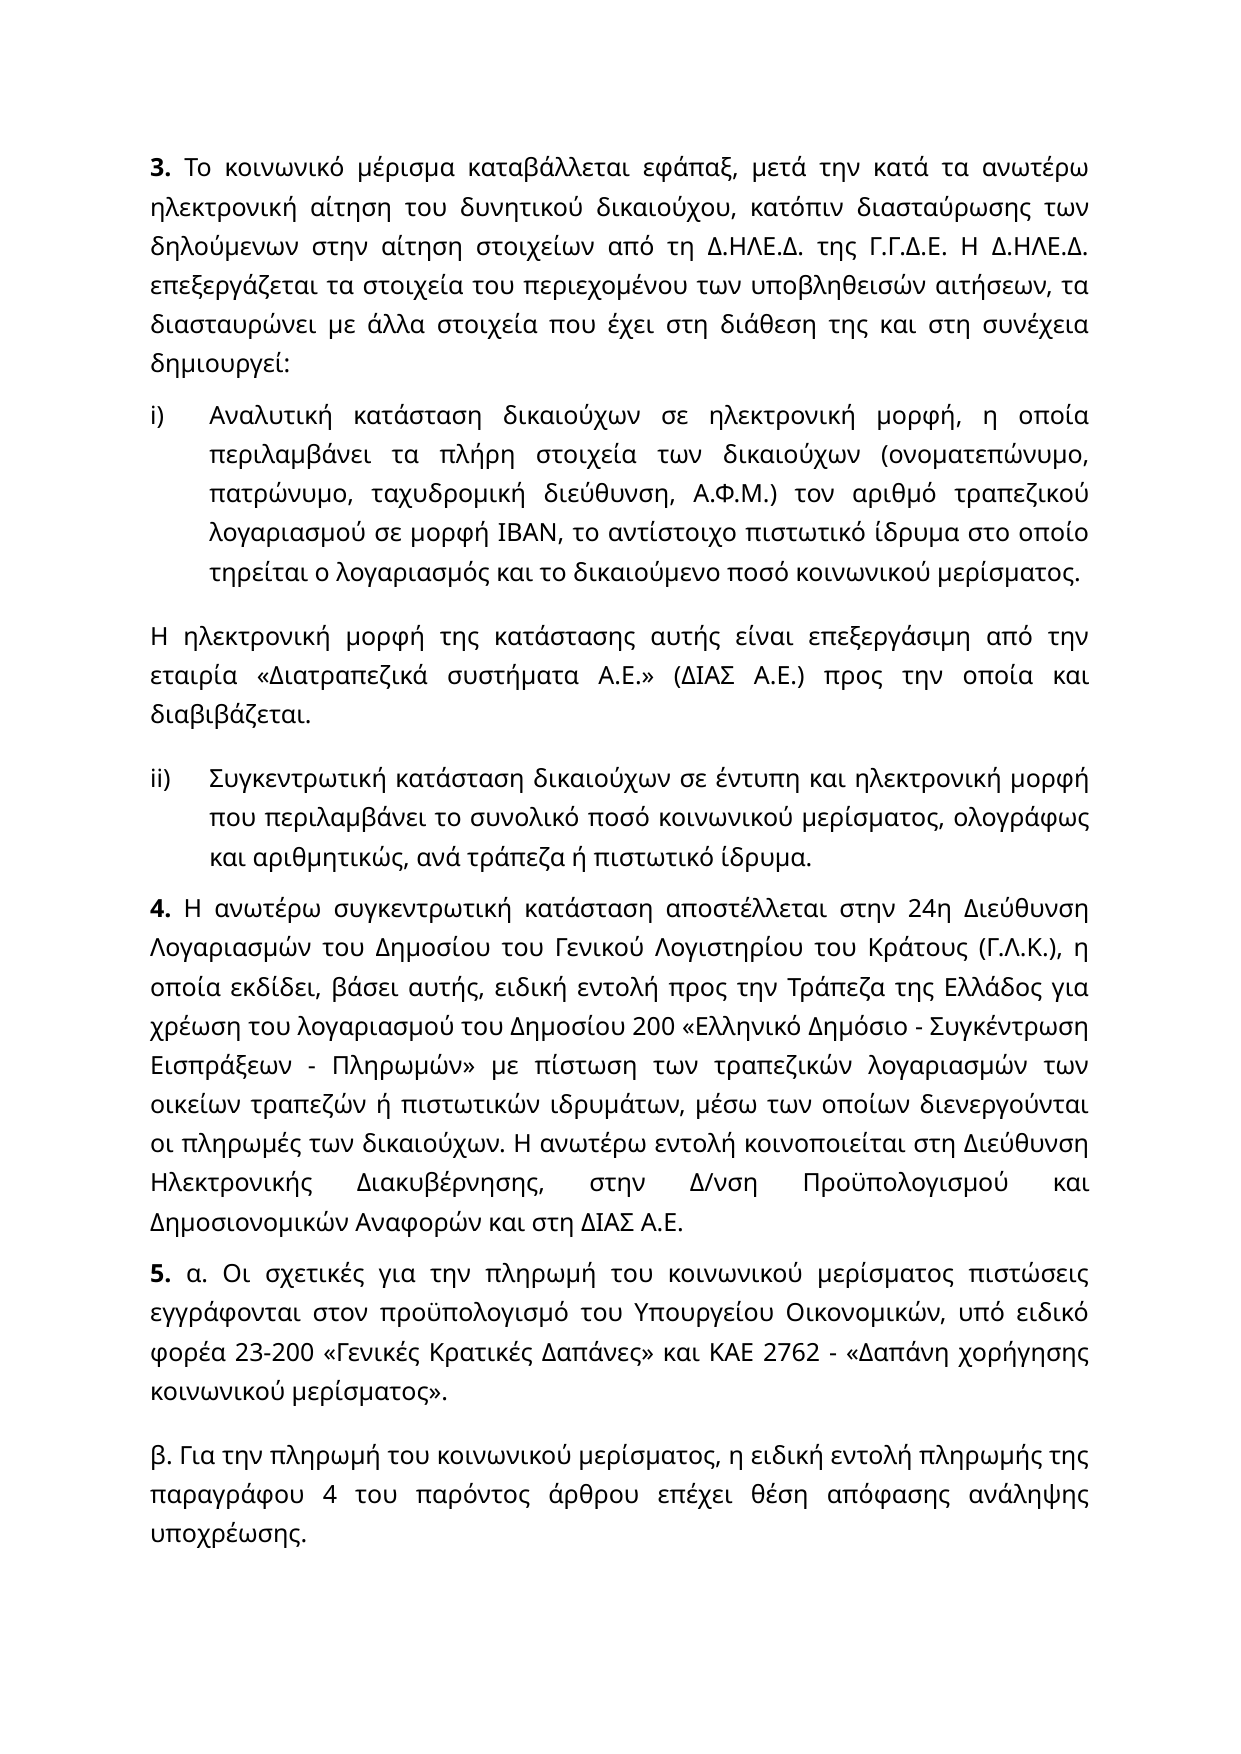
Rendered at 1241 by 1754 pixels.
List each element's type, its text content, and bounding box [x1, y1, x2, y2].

text 4. Η ανωτέρω συγκεντρωτική κατάσταση αποστέλλεται στην 24η Διεύθυνση Λογαριασμών του Δημοσίου του Γενικού Λογιστηρίου του Κράτους (Γ.Λ.Κ.), η οποία εκδίδει, βάσει αυτής, ειδική εντολή προς την Τράπεζα της Ελλάδος για χρέωση του λογαριασμού του Δημοσίου 200 «Ελληνικό Δημόσιο - Συγκέντρωση Εισπράξεων - Πληρωμών» με πίστωση των τραπεζικών λογαριασμών των οικείων τραπεζών ή πιστωτικών ιδρυμάτων, μέσω των οποίων διενεργούνται οι πληρωμές των δικαιούχων. Η ανωτέρω εντολή κοινοποιείται στη Διεύθυνση Ηλεκτρονικής Διακυβέρνησης, στην Δ/νση Προϋπολογισμού και Δημοσιονομικών Αναφορών και στη ΔΙΑΣ Α.Ε. [150, 891, 1090, 1238]
text 3. Το κοινωνικό μέρισμα καταβάλλεται εφάπαξ, μετά την κατά τα ανωτέρω ηλεκτρονική αίτηση του δυνητικού δικαιούχου, κατόπιν διασταύρωσης των δηλούμενων στην αίτηση στοιχείων από τη Δ.ΗΛΕ.Δ. της Γ.Γ.Δ.Ε. Η Δ.ΗΛΕ.Δ. επεξεργάζεται τα στοιχεία του περιεχομένου των υποβληθεισών αιτήσεων, τα διασταυρώνει με άλλα στοιχεία που έχει στη διάθεση της και στη συνέχεια δημιουργεί: [150, 150, 1090, 380]
text 5. α. Οι σχετικές για την πληρωμή του κοινωνικού μερίσματος πιστώσεις εγγράφονται στον προϋπολογισμό του Υπουργείου Οικονομικών, υπό ειδικό φορέα 23-200 «Γενικές Κρατικές Δαπάνες» και ΚΑΕ 2762 - «Δαπάνη χορήγησης κοινωνικού μερίσματος». [150, 1256, 1090, 1407]
list ii) Συγκεντρωτική κατάσταση δικαιούχων σε έντυπη και ηλεκτρονική μορφή που περιλαμβάνει το συνολικό ποσό κοινωνικού μερίσματος, ολογράφως και αριθμητικώς, ανά τράπεζα ή πιστωτικό ίδρυμα. [150, 761, 1090, 873]
list i) Αναλυτική κατάσταση δικαιούχων σε ηλεκτρονική μορφή, η οποία περιλαμβάνει τα πλήρη στοιχεία των δικαιούχων (ονοματεπώνυμο, πατρώνυμο, ταχυδρομική διεύθυνση, Α.Φ.Μ.) τον αριθμό τραπεζικού λογαριασμού σε μορφή ΙΒΑΝ, το αντίστοιχο πιστωτικό ίδρυμα στο οποίο τηρείται ο λογαριασμός και το δικαιούμενο ποσό κοινωνικού μερίσματος. [150, 397, 1090, 588]
text Η ηλεκτρονική μορφή της κατάστασης αυτής είναι επεξεργάσιμη από την εταιρία «Διατραπεζικά συστήματα Α.Ε.» (ΔΙΑΣ Α.Ε.) προς την οποία και διαβιβάζεται. [150, 618, 1090, 731]
text β. Για την πληρωμή του κοινωνικού μερίσματος, η ειδική εντολή πληρωμής της παραγράφου 4 του παρόντος άρθρου επέχει θέση απόφασης ανάληψης υποχρέωσης. [150, 1437, 1090, 1550]
